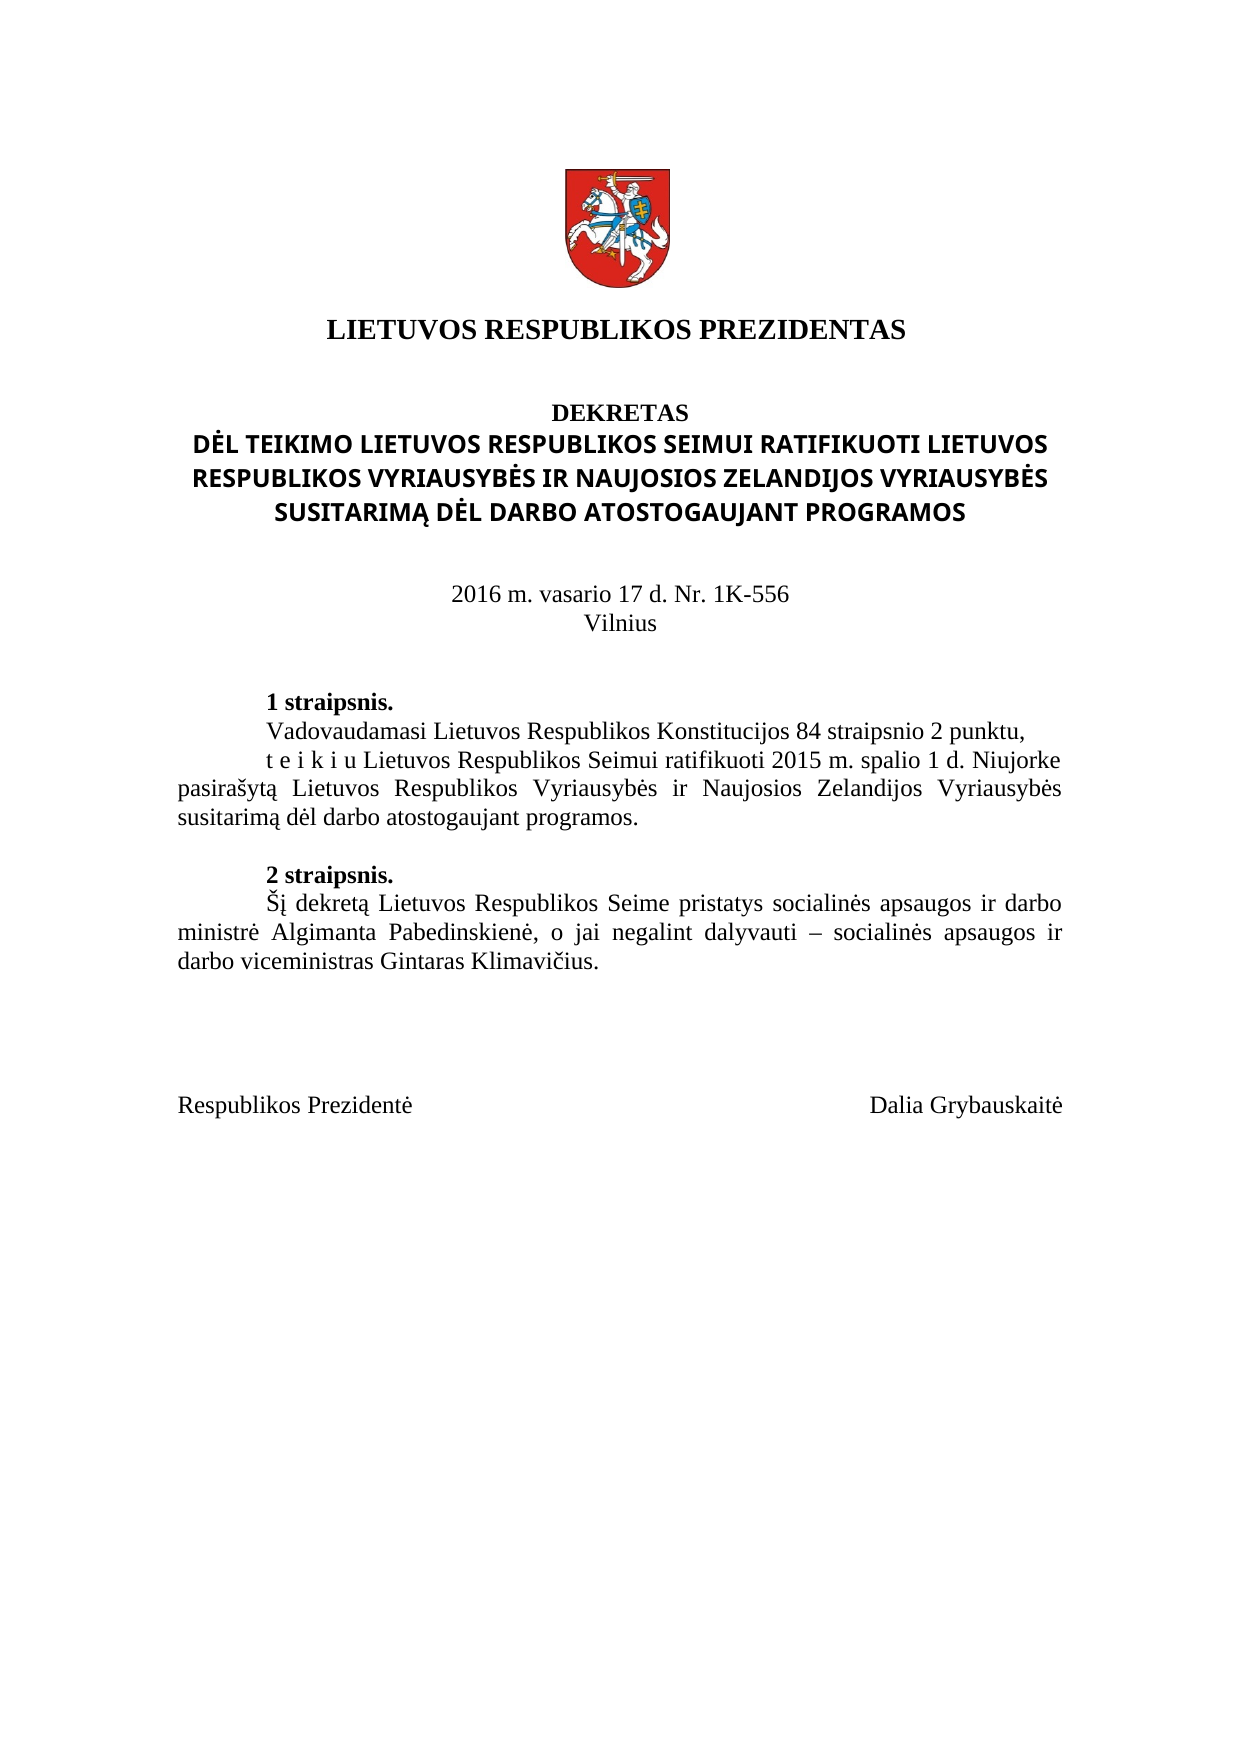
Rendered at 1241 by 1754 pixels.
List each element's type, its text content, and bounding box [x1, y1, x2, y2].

text 2016 m. vasario 17 d. Nr. 1K-556 [177, 579, 1063, 608]
text Šį dekretą Lietuvos Respublikos Seime pristatys socialinės apsaugos ir darbo ministrė Algimanta Pabedinskienė, o jai negalint dalyvauti – socialinės apsaugos ir darbo viceministras Gintaras Klimavičius. [177, 888, 1063, 975]
text Vadovaudamasi Lietuvos Respublikos Konstitucijos 84 straipsnio 2 punktu, [177, 716, 1063, 745]
text t e i k i u Lietuvos Respublikos Seimui ratifikuoti 2015 m. spalio 1 d. Niujorke pasirašytą Lietuvos Respublikos Vyriausybės ir Naujosios Zelandijos Vyriausybės susitarimą dėl darbo atostogaujant programos. [177, 745, 1063, 831]
text Respublikos Prezidentė Dalia Grybauskaitė [177, 1090, 1063, 1118]
text 1 straipsnis. [177, 687, 1063, 716]
text Vilnius [177, 608, 1063, 637]
text DEKRETAS [177, 398, 1063, 427]
text Dėl TEIKIMO LIETUVOS RESPUBLIKOS SEIMUI RATIFIKUOTI LIETUVOS RESPUBLIKOS VYRIAUSYBĖS IR NAUJOSIOS ZELANDIJOS VYRIAUSYBĖS SUSITARIMĄ DĖL DARBO ATOSTOGAUJANT PROGRAMOS [177, 427, 1063, 529]
text LIETUVOS RESPUBLIKOS PREZIDENTAS [177, 312, 1063, 346]
text 2 straipsnis. [177, 860, 1063, 888]
